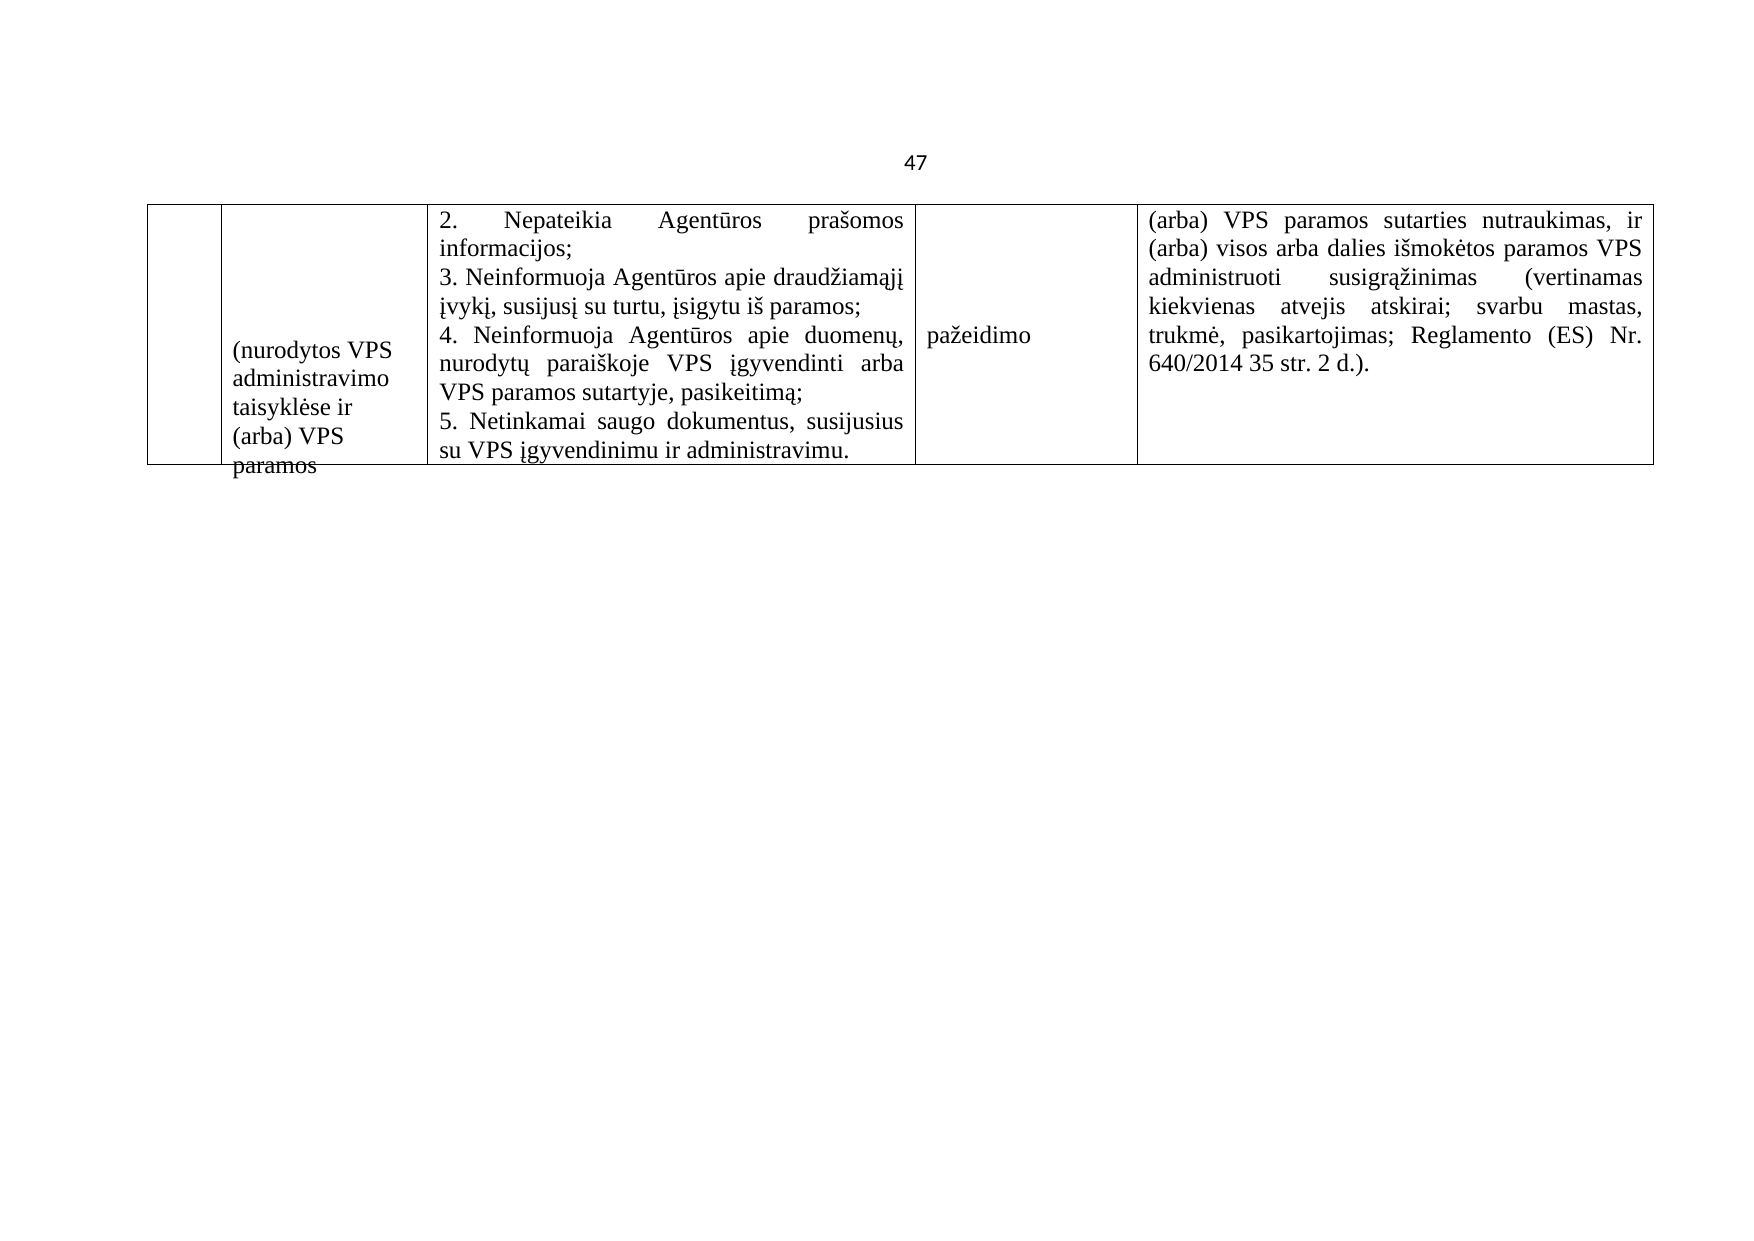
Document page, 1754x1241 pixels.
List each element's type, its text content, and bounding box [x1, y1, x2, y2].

table_cell (arba) VPS paramos sutarties nutraukimas, ir (arba) visos arba dalies išmokėtos paramos VPS administruoti susigrąžinimas (vertinamas kiekvienas atvejis atskirai; svarbu mastas, trukmė, pasikartojimas; Reglamento (ES) Nr. 640/2014 35 str. 2 d.). [1138, 205, 1653, 463]
table_cell [148, 205, 221, 463]
table_cell 2. Nepateikia Agentūros prašomos informacijos; 3. Neinformuoja Agentūros apie draudžiamąjį įvykį, susijusį su turtu, įsigytu iš paramos; 4. Neinformuoja Agentūros apie duomenų, nurodytų paraiškoje VPS įgyvendinti arba VPS paramos sutartyje, pasikeitimą; 5. Netinkamai saugo dokumentus, susijusius su VPS įgyvendinimu ir administravimu. [428, 205, 915, 463]
table_cell Kitų VPS vykdytojos pareigų, susijusių su EŽŪFKP paramos panaudojimu, nesilaikymas (nurodytos VPS administravimo taisyklėse ir (arba) VPS paramos sutartyje) [222, 205, 427, 463]
table_cell pažeidimo [916, 205, 1137, 463]
